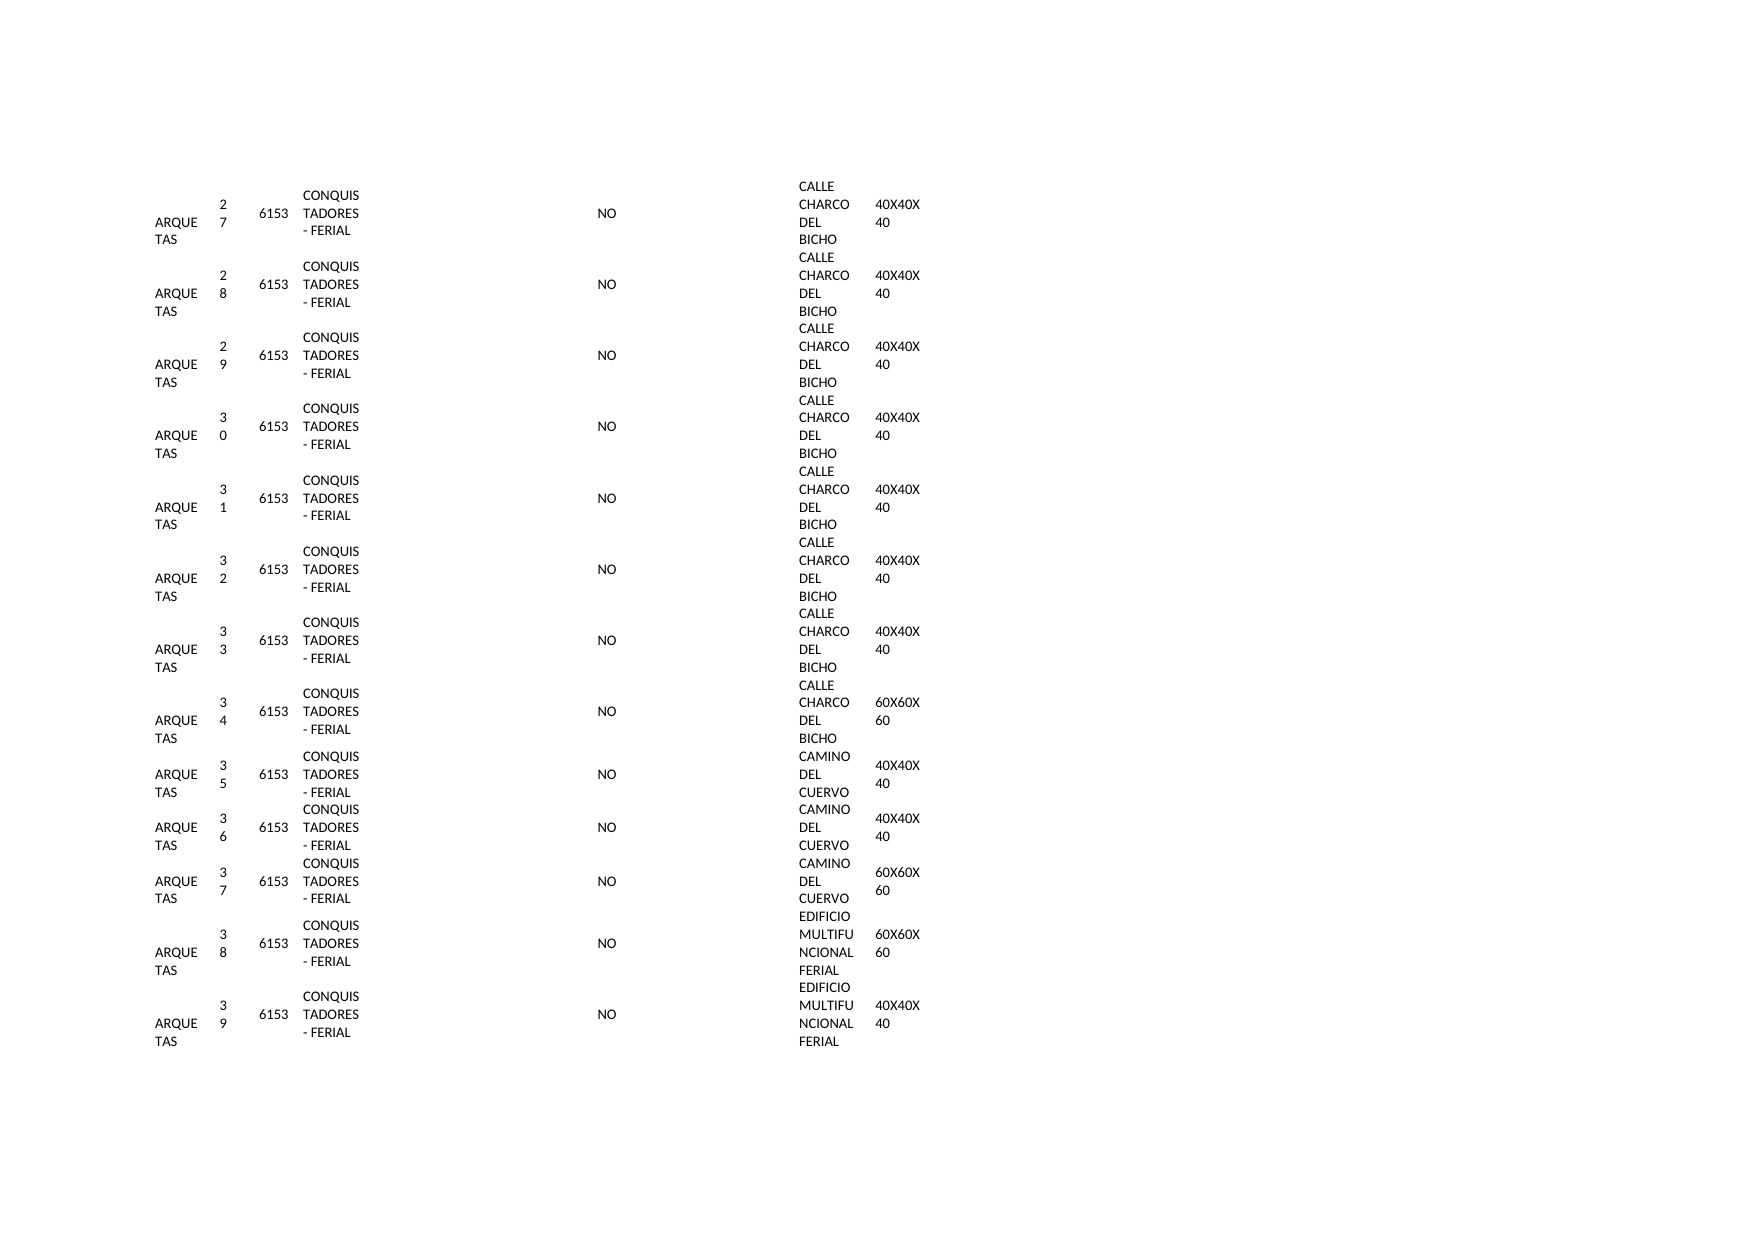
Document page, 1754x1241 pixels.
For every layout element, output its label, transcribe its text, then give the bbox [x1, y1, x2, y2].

table_cell [496, 249, 531, 320]
table_cell [496, 676, 531, 747]
table_cell ARQUETAS [148, 249, 210, 320]
table_cell [531, 979, 590, 1050]
table_cell [531, 747, 590, 801]
table_cell [372, 391, 448, 462]
table_cell 34 [210, 676, 234, 747]
table_cell [928, 462, 991, 533]
table_cell [991, 854, 1033, 907]
table_cell NO [590, 801, 640, 854]
table_cell 60X60X60 [868, 854, 928, 907]
table_cell [496, 747, 531, 801]
table_cell NO [590, 249, 640, 320]
table_cell [496, 534, 531, 605]
table_cell [496, 320, 531, 391]
table_cell CONQUISTADORES - FERIAL [296, 462, 372, 533]
table_cell [640, 979, 691, 1050]
table_cell [691, 534, 792, 605]
table_cell 6153 [234, 391, 296, 462]
table_cell [372, 676, 448, 747]
table_cell CONQUISTADORES - FERIAL [296, 605, 372, 676]
table_cell [531, 320, 590, 391]
table_cell CALLE CHARCO DEL BICHO [792, 605, 868, 676]
table_cell [928, 908, 991, 979]
table_cell NO [590, 854, 640, 907]
table_cell [928, 801, 991, 854]
table_cell [991, 177, 1033, 248]
table_cell CAMINO DEL CUERVO [792, 801, 868, 854]
table_cell [640, 676, 691, 747]
table_cell [372, 534, 448, 605]
table_cell CONQUISTADORES - FERIAL [296, 747, 372, 801]
table_cell 27 [210, 177, 234, 248]
table_cell 36 [210, 801, 234, 854]
table_cell [448, 177, 496, 248]
table_cell [531, 676, 590, 747]
table_cell [640, 249, 691, 320]
table_cell [691, 747, 792, 801]
table_cell [691, 177, 792, 248]
table_cell [448, 462, 496, 533]
table_cell 37 [210, 854, 234, 907]
table_cell NO [590, 908, 640, 979]
table_cell [928, 979, 991, 1050]
table_cell ARQUETAS [148, 391, 210, 462]
table_cell [640, 908, 691, 979]
table_cell [640, 801, 691, 854]
table_cell [640, 462, 691, 533]
table_cell 39 [210, 979, 234, 1050]
table_cell ARQUETAS [148, 462, 210, 533]
table_cell 40X40X40 [868, 391, 928, 462]
table_cell [928, 854, 991, 907]
table_cell [928, 391, 991, 462]
table_cell [928, 747, 991, 801]
table_cell 32 [210, 534, 234, 605]
table_cell [372, 854, 448, 907]
table_cell CALLE CHARCO DEL BICHO [792, 320, 868, 391]
table_cell [448, 534, 496, 605]
table_cell 40X40X40 [868, 320, 928, 391]
table_cell [531, 177, 590, 248]
table_cell [372, 605, 448, 676]
table_cell [531, 462, 590, 533]
table_cell [496, 979, 531, 1050]
table_cell ARQUETAS [148, 801, 210, 854]
table_cell [531, 908, 590, 979]
table_cell [691, 249, 792, 320]
table_cell [372, 249, 448, 320]
table_cell ARQUETAS [148, 747, 210, 801]
table_cell 38 [210, 908, 234, 979]
table_cell [531, 391, 590, 462]
table_cell [448, 979, 496, 1050]
table_cell [691, 605, 792, 676]
table_cell [448, 676, 496, 747]
table_cell [691, 979, 792, 1050]
table_cell ARQUETAS [148, 605, 210, 676]
table_cell [372, 462, 448, 533]
table_cell [640, 320, 691, 391]
table_cell 40X40X40 [868, 747, 928, 801]
table_cell CALLE CHARCO DEL BICHO [792, 534, 868, 605]
table_cell [991, 391, 1033, 462]
table_cell [448, 801, 496, 854]
table_cell CONQUISTADORES - FERIAL [296, 801, 372, 854]
table_cell [640, 747, 691, 801]
table_cell CALLE CHARCO DEL BICHO [792, 177, 868, 248]
table_cell CONQUISTADORES - FERIAL [296, 320, 372, 391]
table_cell [928, 177, 991, 248]
table_cell [496, 801, 531, 854]
table_cell [372, 908, 448, 979]
table_cell [991, 534, 1033, 605]
table_cell 6153 [234, 676, 296, 747]
table_cell [691, 462, 792, 533]
table_cell 33 [210, 605, 234, 676]
table_cell EDIFICIO MULTIFUNCIONAL FERIAL [792, 908, 868, 979]
table_cell 6153 [234, 320, 296, 391]
table_cell [640, 854, 691, 907]
table_cell 6153 [234, 605, 296, 676]
table_cell [496, 177, 531, 248]
table_cell CAMINO DEL CUERVO [792, 747, 868, 801]
table_cell NO [590, 320, 640, 391]
table_cell EDIFICIO MULTIFUNCIONAL FERIAL [792, 979, 868, 1050]
table_cell [372, 320, 448, 391]
table_cell [991, 747, 1033, 801]
table_cell CONQUISTADORES - FERIAL [296, 676, 372, 747]
table_cell [448, 249, 496, 320]
table_cell NO [590, 177, 640, 248]
table_cell [691, 854, 792, 907]
table_cell ARQUETAS [148, 979, 210, 1050]
table_cell CONQUISTADORES - FERIAL [296, 177, 372, 248]
table_cell [991, 462, 1033, 533]
table_cell 35 [210, 747, 234, 801]
table_cell [691, 320, 792, 391]
table_cell [691, 908, 792, 979]
table_cell 30 [210, 391, 234, 462]
table_cell [448, 391, 496, 462]
table_cell CONQUISTADORES - FERIAL [296, 249, 372, 320]
table_cell ARQUETAS [148, 320, 210, 391]
table_cell ARQUETAS [148, 534, 210, 605]
table_cell ARQUETAS [148, 676, 210, 747]
table_cell CONQUISTADORES - FERIAL [296, 391, 372, 462]
table_cell NO [590, 534, 640, 605]
table_cell [531, 534, 590, 605]
table_cell 6153 [234, 908, 296, 979]
table_cell 6153 [234, 979, 296, 1050]
table_cell 29 [210, 320, 234, 391]
table_cell 40X40X40 [868, 534, 928, 605]
table_cell [928, 534, 991, 605]
table_cell [448, 605, 496, 676]
table_cell [640, 605, 691, 676]
table_cell [691, 801, 792, 854]
table_cell CALLE CHARCO DEL BICHO [792, 462, 868, 533]
table_cell 40X40X40 [868, 462, 928, 533]
table_cell 6153 [234, 801, 296, 854]
table_cell [640, 177, 691, 248]
table_cell CONQUISTADORES - FERIAL [296, 908, 372, 979]
table_cell 6153 [234, 249, 296, 320]
table_cell ARQUETAS [148, 908, 210, 979]
table_cell CONQUISTADORES - FERIAL [296, 979, 372, 1050]
table_cell [991, 320, 1033, 391]
table_cell CONQUISTADORES - FERIAL [296, 854, 372, 907]
table_cell 40X40X40 [868, 979, 928, 1050]
table_cell CALLE CHARCO DEL BICHO [792, 249, 868, 320]
table_cell [448, 320, 496, 391]
table_cell 31 [210, 462, 234, 533]
table_cell 40X40X40 [868, 249, 928, 320]
table_cell [496, 605, 531, 676]
table_cell NO [590, 979, 640, 1050]
table_cell 6153 [234, 534, 296, 605]
table_cell [991, 676, 1033, 747]
table_cell 6153 [234, 462, 296, 533]
table_cell [448, 908, 496, 979]
table_cell 6153 [234, 854, 296, 907]
table_cell ARQUETAS [148, 854, 210, 907]
table_cell CALLE CHARCO DEL BICHO [792, 676, 868, 747]
table_cell [640, 391, 691, 462]
table_cell [991, 801, 1033, 854]
table_cell 40X40X40 [868, 177, 928, 248]
table_cell [928, 676, 991, 747]
table_cell CONQUISTADORES - FERIAL [296, 534, 372, 605]
table_cell [531, 801, 590, 854]
table_cell CAMINO DEL CUERVO [792, 854, 868, 907]
table_cell [928, 605, 991, 676]
table_cell [448, 854, 496, 907]
table_cell [991, 249, 1033, 320]
table_cell 6153 [234, 747, 296, 801]
table_cell 40X40X40 [868, 801, 928, 854]
table_cell NO [590, 747, 640, 801]
table_cell NO [590, 605, 640, 676]
table_cell [372, 177, 448, 248]
table_cell NO [590, 462, 640, 533]
table_cell [991, 908, 1033, 979]
table_cell [496, 462, 531, 533]
table_cell [531, 605, 590, 676]
table_cell [496, 908, 531, 979]
table_cell 40X40X40 [868, 605, 928, 676]
table_cell [372, 801, 448, 854]
table_cell NO [590, 676, 640, 747]
table_cell [928, 320, 991, 391]
table_cell 28 [210, 249, 234, 320]
table_cell [991, 605, 1033, 676]
table_cell [928, 249, 991, 320]
table_cell [448, 747, 496, 801]
table_cell [372, 979, 448, 1050]
table_cell NO [590, 391, 640, 462]
table_cell ARQUETAS [148, 177, 210, 248]
table_cell [991, 979, 1033, 1050]
table_cell [691, 676, 792, 747]
table_cell 60X60X60 [868, 908, 928, 979]
table_cell [531, 854, 590, 907]
table_cell [691, 391, 792, 462]
table_cell CALLE CHARCO DEL BICHO [792, 391, 868, 462]
table_cell [372, 747, 448, 801]
table_cell [496, 854, 531, 907]
table_cell 60X60X60 [868, 676, 928, 747]
table_cell [496, 391, 531, 462]
table_cell [531, 249, 590, 320]
table_cell 6153 [234, 177, 296, 248]
table_cell [640, 534, 691, 605]
